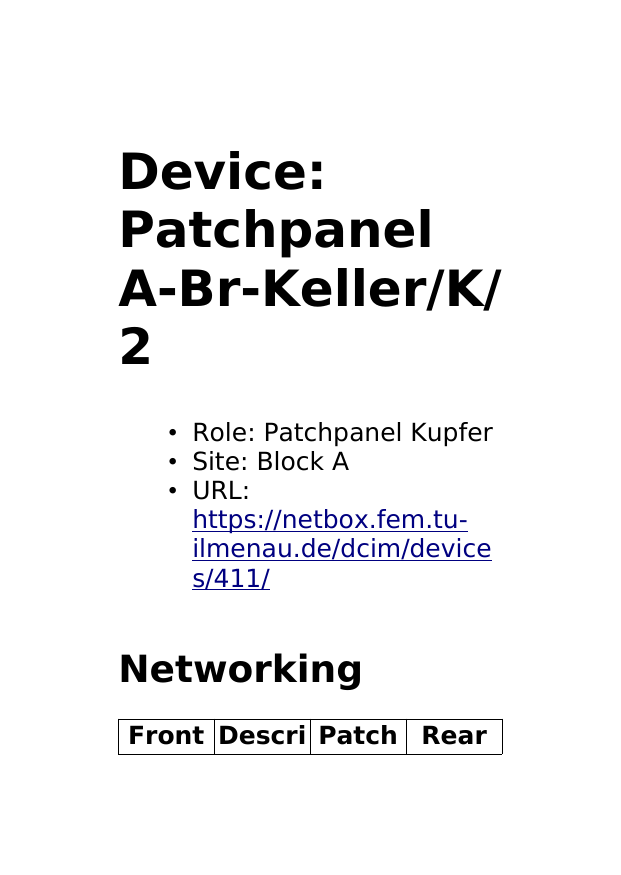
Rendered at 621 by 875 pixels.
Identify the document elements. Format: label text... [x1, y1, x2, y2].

table_header Rear [407, 720, 502, 753]
table_header Front [119, 720, 214, 753]
list Role: Patchpanel Kupfer [177, 418, 502, 447]
list Site: Block A [177, 447, 502, 476]
list URL: https://netbox.fem.tu-ilmenau.de/dcim/devices/411/ [177, 476, 502, 593]
subtitle Device: Patchpanel A-Br-Keller/K/2 [118, 143, 502, 376]
table_header Descri [215, 720, 310, 753]
subtitle Networking [118, 647, 502, 691]
table_header Patch [311, 720, 406, 753]
